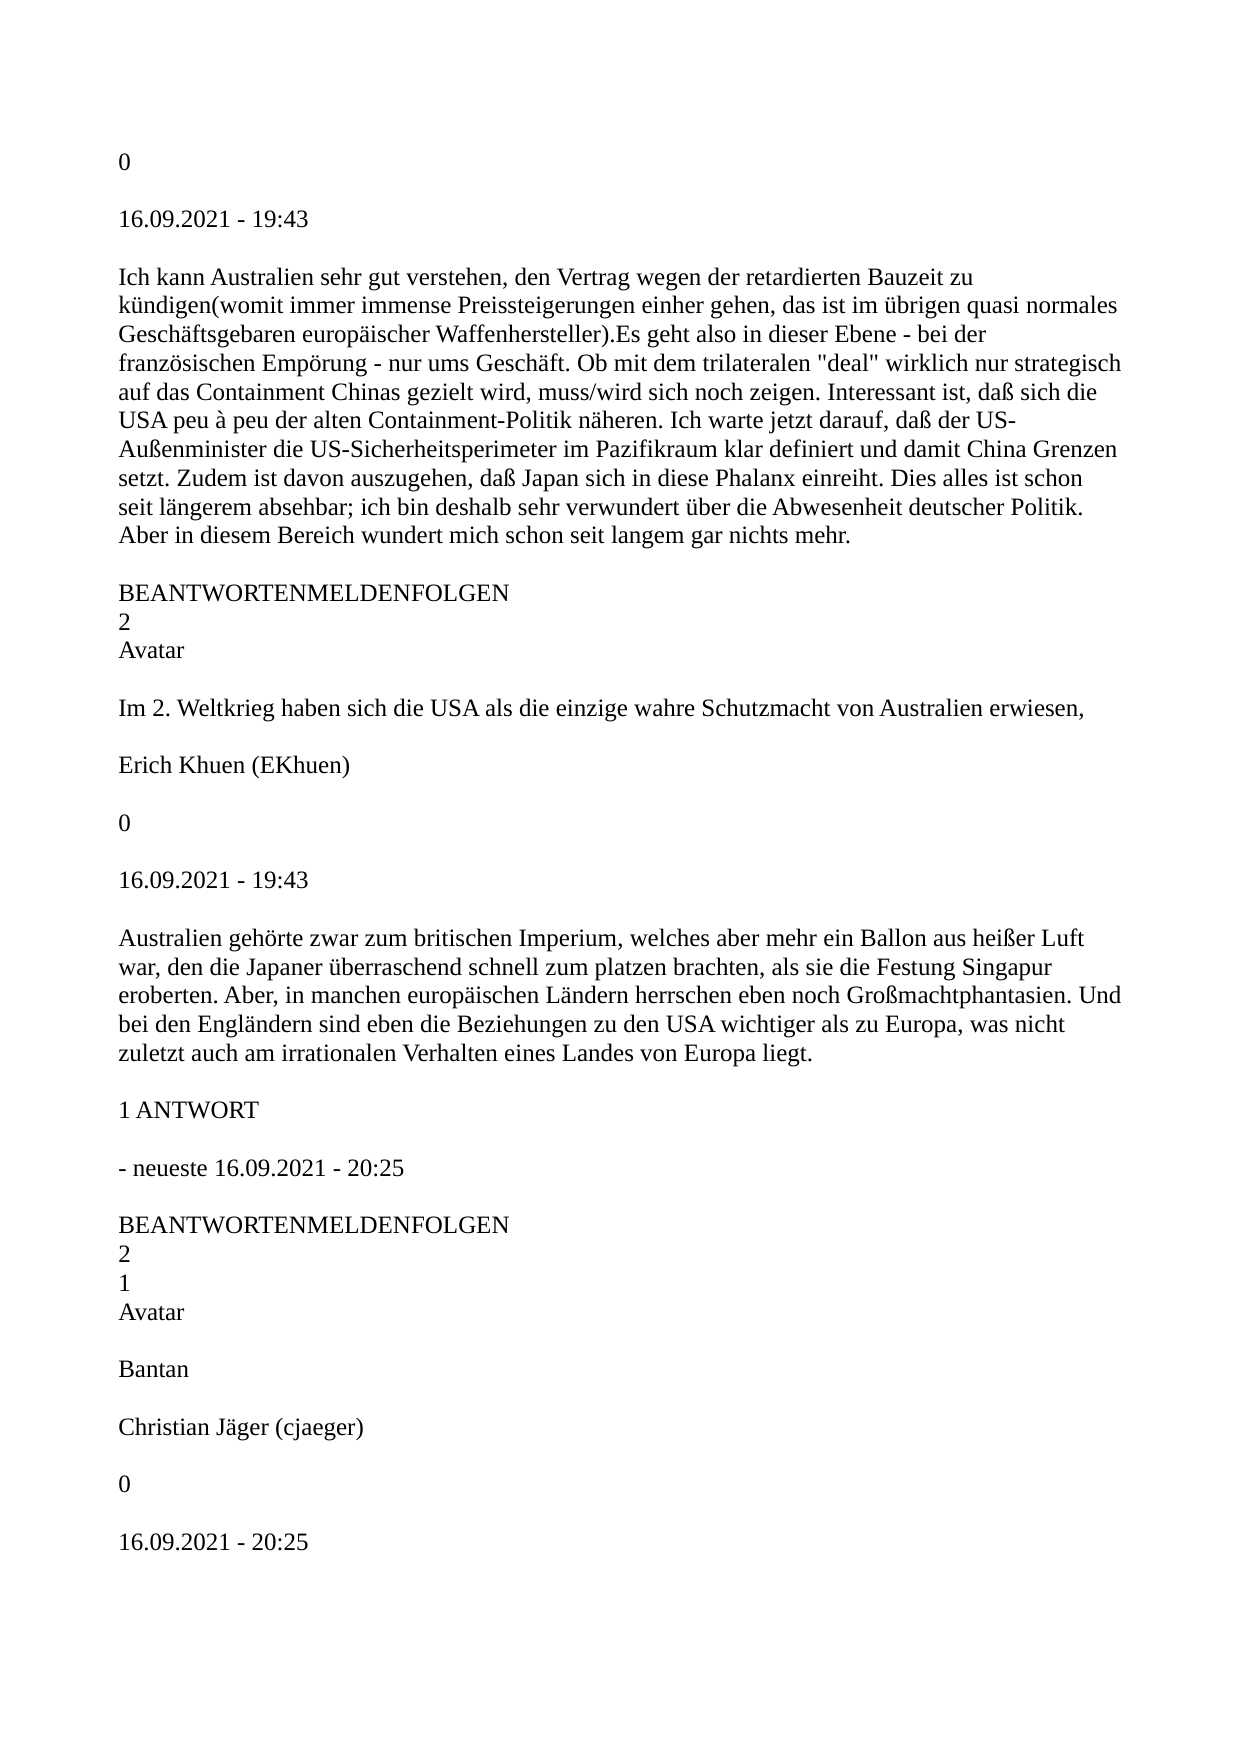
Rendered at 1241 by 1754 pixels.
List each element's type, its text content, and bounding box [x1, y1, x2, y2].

text Christian Jäger (cjaeger) [118, 1412, 1122, 1441]
text Im 2. Weltkrieg haben sich die USA als die einzige wahre Schutzmacht von Australien erwiesen, [118, 693, 1122, 722]
text Australien gehörte zwar zum britischen Imperium, welches aber mehr ein Ballon aus heißer Luft war, den die Japaner überraschend schnell zum platzen brachten, als sie die Festung Singapur eroberten. Aber, in manchen europäischen Ländern herrschen eben noch Großmachtphantasien. Und bei den Engländern sind eben die Beziehungen zu den USA wichtiger als zu Europa, was nicht zuletzt auch am irrationalen Verhalten eines Landes von Europa liegt. [118, 923, 1122, 1067]
text BEANTWORTENMELDENFOLGEN [118, 578, 1122, 607]
text 16.09.2021 - 19:43 [118, 204, 1122, 233]
text - neueste 16.09.2021 - 20:25 [118, 1153, 1122, 1182]
text 0 [118, 147, 1122, 176]
text Ich kann Australien sehr gut verstehen, den Vertrag wegen der retardierten Bauzeit zu kündigen(womit immer immense Preissteigerungen einher gehen, das ist im übrigen quasi normales Geschäftsgebaren europäischer Waffenhersteller).Es geht also in dieser Ebene - bei der französischen Empörung - nur ums Geschäft. Ob mit dem trilateralen "deal" wirklich nur strategisch auf das Containment Chinas gezielt wird, muss/wird sich noch zeigen. Interessant ist, daß sich die USA peu à peu der alten Containment-Politik näheren. Ich warte jetzt darauf, daß der US-Außenminister die US-Sicherheitsperimeter im Pazifikraum klar definiert und damit China Grenzen setzt. Zudem ist davon auszugehen, daß Japan sich in diese Phalanx einreiht. Dies alles ist schon seit längerem absehbar; ich bin deshalb sehr verwundert über die Abwesenheit deutscher Politik. Aber in diesem Bereich wundert mich schon seit langem gar nichts mehr. [118, 262, 1122, 549]
text Avatar [118, 636, 1122, 664]
text 1 ANTWORT [118, 1096, 1122, 1124]
text Erich Khuen (EKhuen) [118, 751, 1122, 779]
text Bantan [118, 1354, 1122, 1383]
text 2 [118, 607, 1122, 636]
text 2 [118, 1239, 1122, 1268]
text Avatar [118, 1297, 1122, 1326]
text 16.09.2021 - 20:25 [118, 1527, 1122, 1556]
text 0 [118, 1469, 1122, 1498]
text BEANTWORTENMELDENFOLGEN [118, 1211, 1122, 1239]
text 16.09.2021 - 19:43 [118, 866, 1122, 894]
text 0 [118, 808, 1122, 837]
text 1 [118, 1268, 1122, 1297]
